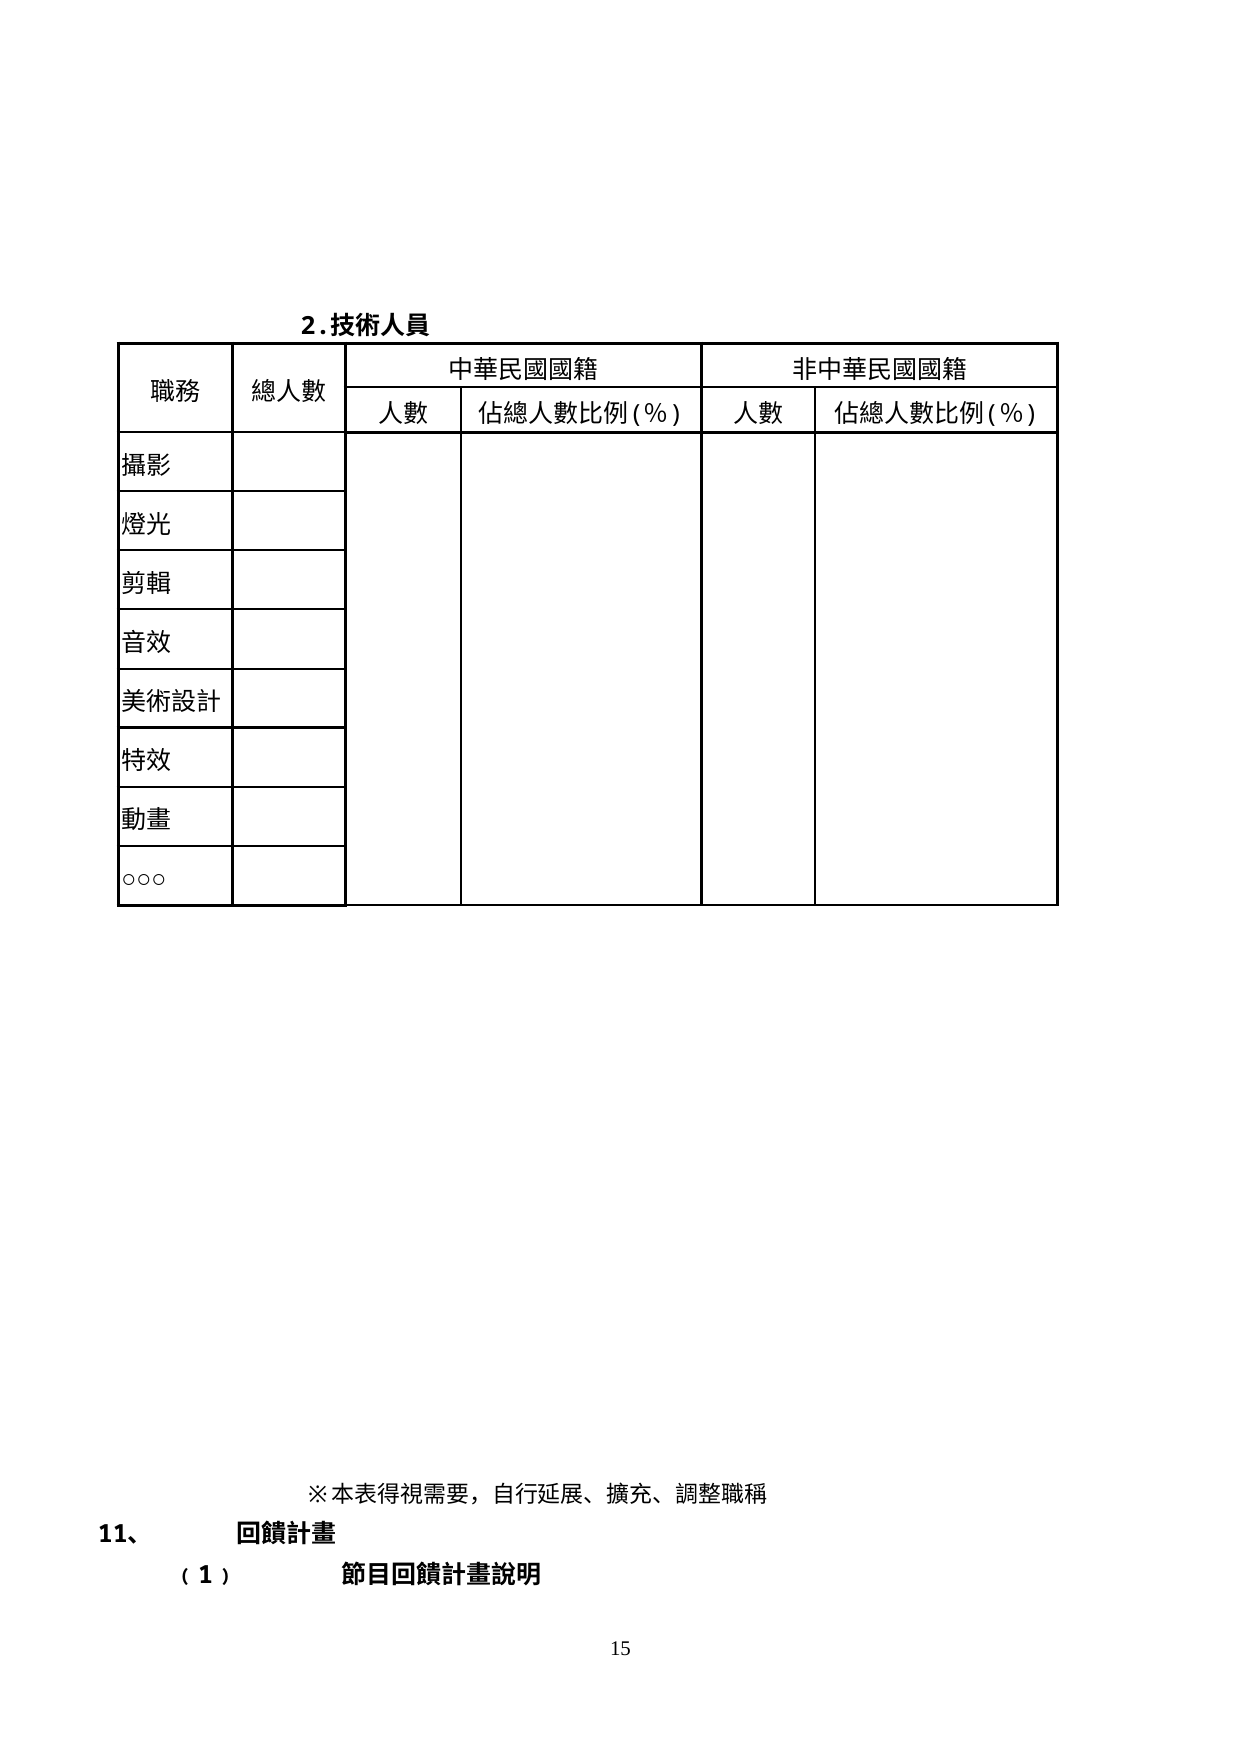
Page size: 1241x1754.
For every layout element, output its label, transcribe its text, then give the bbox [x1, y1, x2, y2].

table_cell [234, 492, 344, 549]
table_header 中華民國國籍 [347, 345, 700, 386]
text 2.技術人員 [177, 305, 1122, 342]
table_cell [234, 433, 344, 490]
table_cell [234, 788, 344, 844]
table_cell [816, 434, 1056, 904]
text ※本表得視需要，自行延展、擴充、調整職稱 [177, 1476, 1122, 1509]
table_cell 美術設計 [120, 670, 231, 726]
table_header 總人數 [234, 345, 344, 431]
table_cell 人數 [347, 388, 460, 431]
table_cell [234, 670, 344, 726]
table_cell 人數 [703, 388, 814, 431]
table_cell 攝影 [120, 433, 231, 490]
table_cell ○○○ [120, 847, 231, 904]
table_cell [234, 610, 344, 667]
table_cell 佔總人數比例(％) [816, 388, 1056, 431]
table_cell 特效 [120, 729, 231, 786]
table_header 職務 [120, 345, 231, 431]
table_cell 燈光 [120, 492, 231, 549]
table_header 非中華民國國籍 [703, 345, 1056, 386]
table_cell 音效 [120, 610, 231, 667]
table_cell [234, 847, 344, 904]
list 回饋計畫 [98, 1509, 1122, 1551]
table_cell [347, 434, 460, 904]
table_cell [703, 434, 814, 904]
table_cell 佔總人數比例(％) [462, 388, 700, 431]
table_cell [234, 551, 344, 608]
table_cell 動畫 [120, 788, 231, 844]
table_cell [462, 434, 700, 904]
table_cell 剪輯 [120, 551, 231, 608]
table_cell [234, 729, 344, 786]
list 節目回饋計畫說明 [173, 1551, 1122, 1592]
